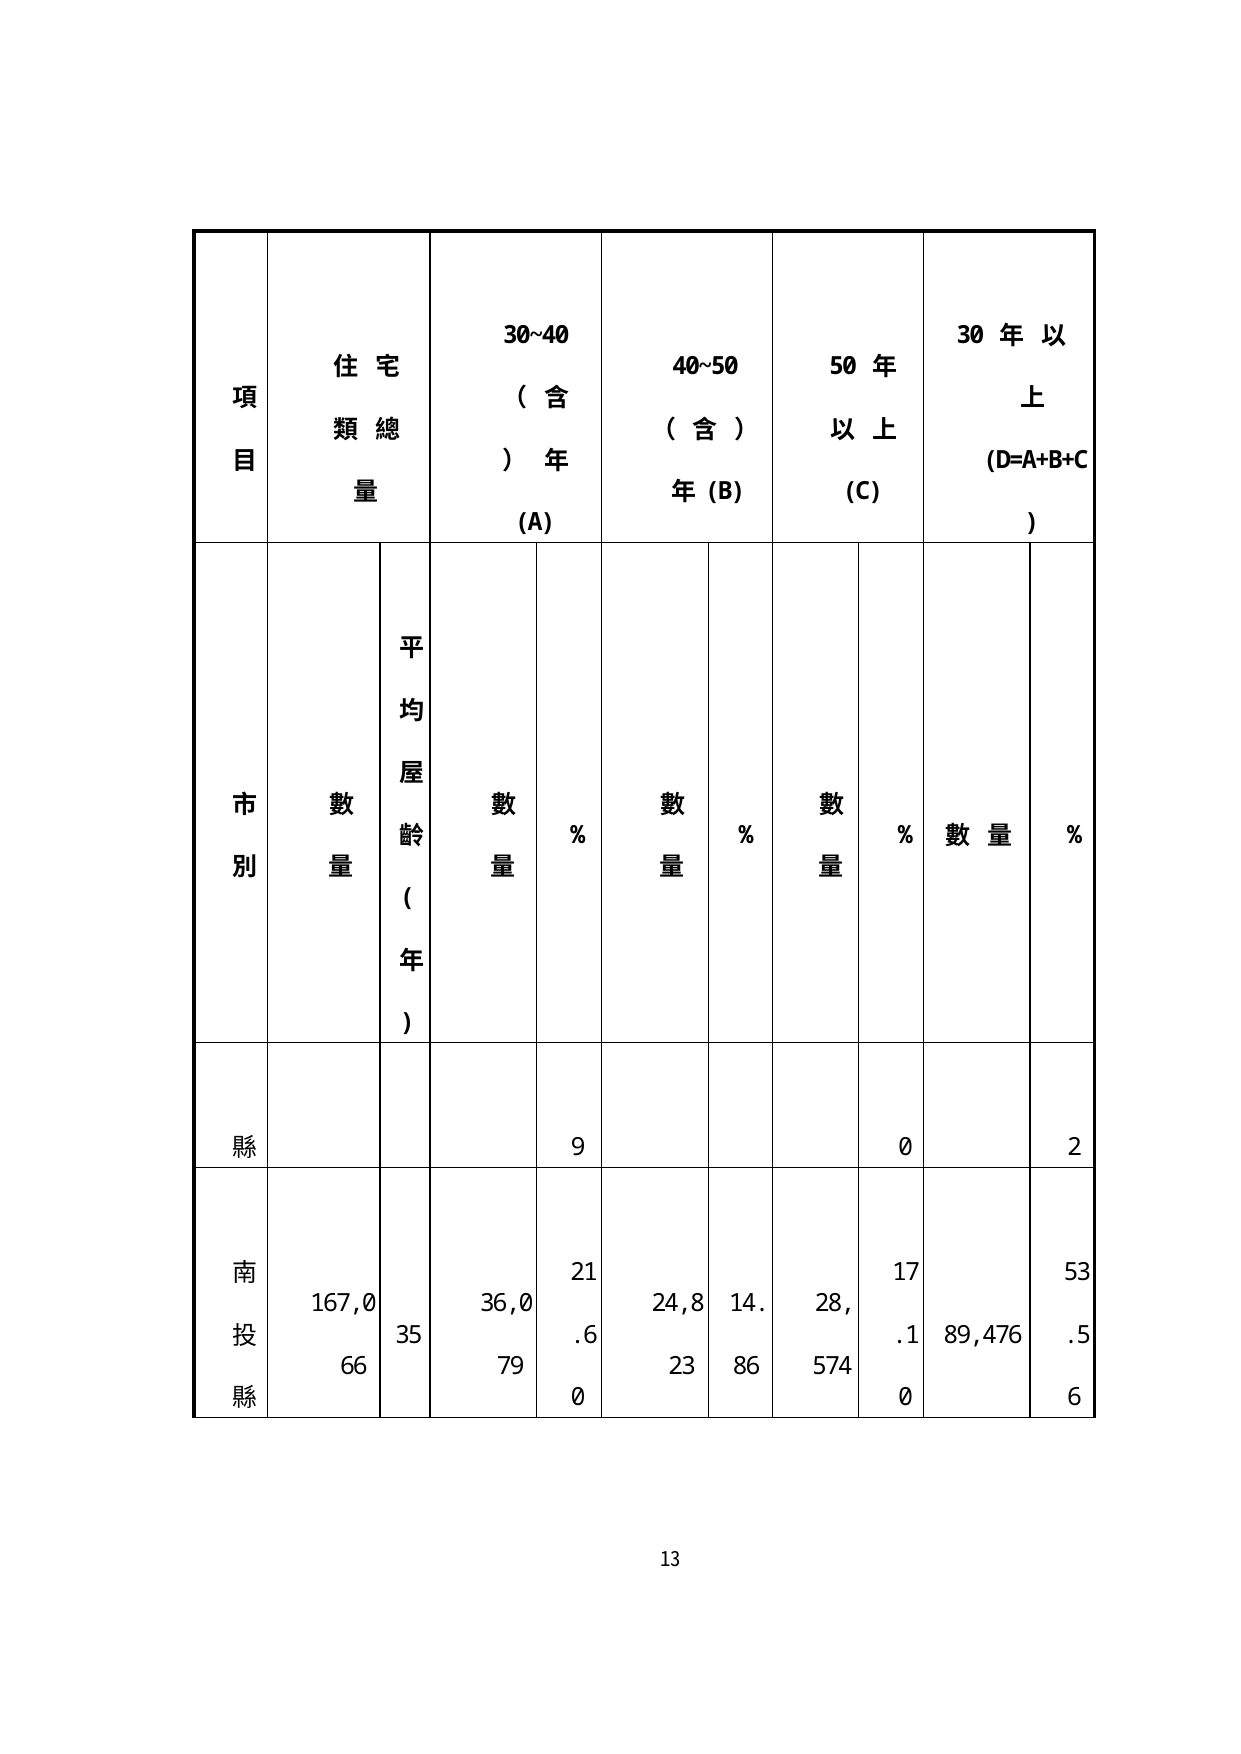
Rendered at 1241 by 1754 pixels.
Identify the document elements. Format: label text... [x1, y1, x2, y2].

table_cell 167,066 [268, 1168, 379, 1417]
table_cell 53.56 [1031, 1168, 1093, 1417]
table_cell % [859, 543, 923, 1042]
table_cell 數量 [924, 543, 1029, 1042]
table_cell 數量 [602, 543, 708, 1042]
table_cell 市別 [196, 543, 267, 1042]
table_cell 數量 [268, 543, 379, 1042]
table_cell % [709, 543, 772, 1042]
table_cell % [537, 543, 601, 1042]
table_cell [268, 1043, 379, 1167]
table_header 項目 [196, 233, 267, 542]
table_cell 平均屋齡 (年) [381, 543, 429, 1042]
table_cell 28,574 [773, 1168, 858, 1417]
table_cell 0 [859, 1043, 923, 1167]
table_cell [924, 1043, 1029, 1167]
table_cell 89,476 [924, 1168, 1029, 1417]
table_cell [773, 1043, 858, 1167]
table_cell 36,079 [431, 1168, 536, 1417]
table_cell 24,823 [602, 1168, 708, 1417]
table_cell [602, 1043, 708, 1167]
table_cell 數量 [431, 543, 536, 1042]
table_cell 南投縣 [196, 1168, 267, 1417]
table_cell 17.10 [859, 1168, 923, 1417]
table_cell % [1031, 543, 1093, 1042]
table_cell 數量 [773, 543, 858, 1042]
table_header 30年以上(D=A+B+C) [924, 233, 1093, 542]
table_header 40~50（含）年(B) [602, 233, 772, 542]
table_cell 21.60 [537, 1168, 601, 1417]
table_cell 35 [381, 1168, 429, 1417]
table_cell [431, 1043, 536, 1167]
table_cell [381, 1043, 429, 1167]
table_cell 14.86 [709, 1168, 772, 1417]
table_header 住宅類總量 [268, 233, 429, 542]
table_cell 2 [1031, 1043, 1093, 1167]
table_cell [709, 1043, 772, 1167]
table_cell 縣 [196, 1043, 267, 1167]
table_header 50年以上(C) [773, 233, 923, 542]
table_header 30~40（含）年(A) [431, 233, 601, 542]
table_cell 9 [537, 1043, 601, 1167]
